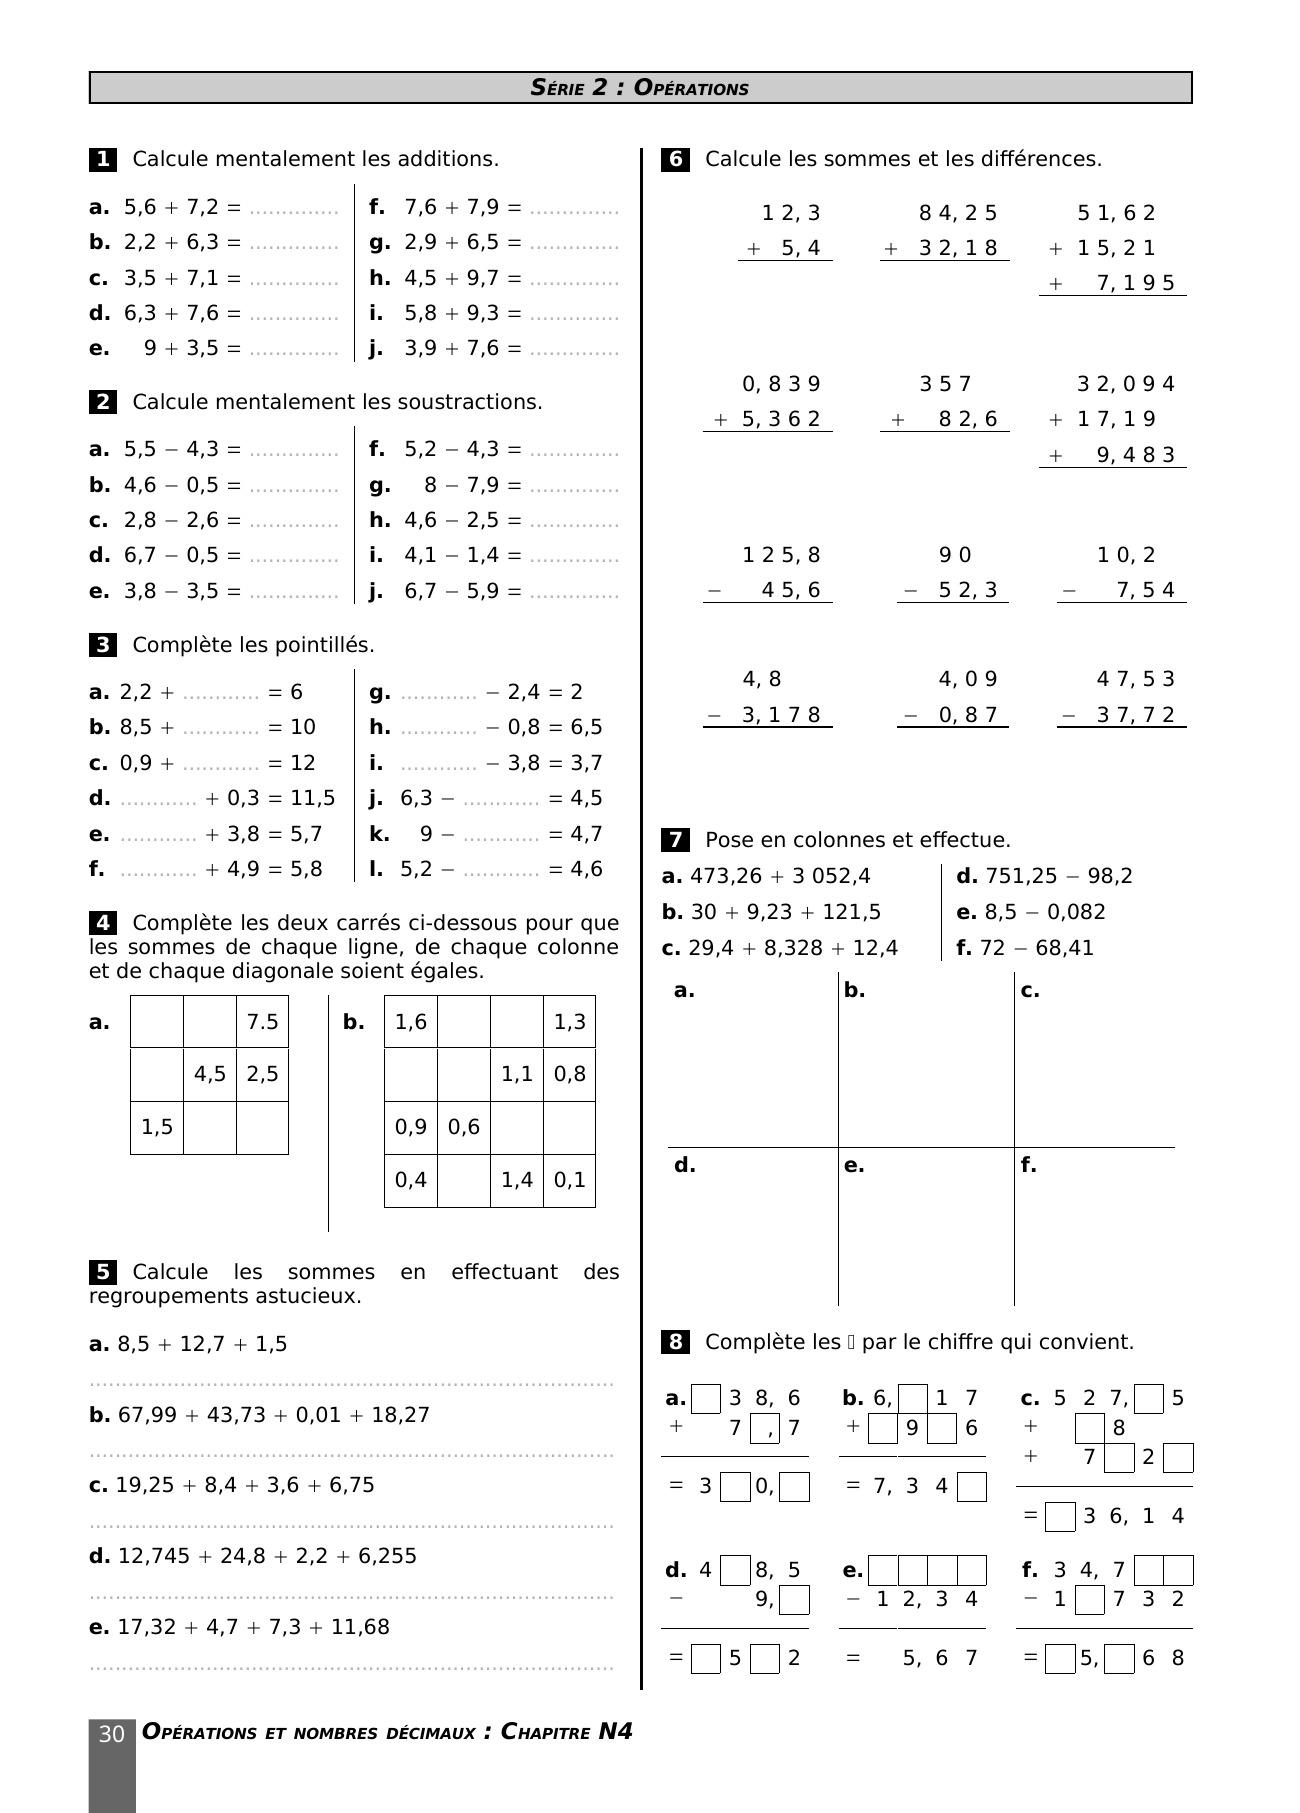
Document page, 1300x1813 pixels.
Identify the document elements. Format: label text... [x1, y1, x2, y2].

table_cell [661, 1614, 691, 1628]
table_cell 8 [1105, 1413, 1134, 1443]
list 751,25 − 98,2 [956, 864, 1193, 888]
table_cell [691, 1414, 720, 1443]
table_cell 1 [868, 1586, 897, 1614]
table_header [491, 996, 543, 1047]
table_header [1104, 1473, 1134, 1486]
table_cell 1,4 [491, 1155, 543, 1207]
table_header 3 [1045, 1555, 1075, 1585]
table_header [1075, 1472, 1104, 1486]
table_cell [691, 1502, 720, 1531]
table_cell [868, 1614, 897, 1628]
table_cell 9, [750, 1585, 779, 1614]
table_cell [809, 1457, 838, 1472]
table_cell [89, 1155, 130, 1181]
list Complète les pointillés. [117, 633, 620, 657]
table_cell [986, 1629, 1016, 1644]
table_cell 4,5 [184, 1049, 236, 1101]
list 5,2 − ............ = 4,6 [369, 846, 620, 881]
table_cell [720, 1614, 750, 1628]
text ................................................................................. [88, 1498, 620, 1533]
table_header [1016, 1384, 1045, 1413]
table_header [868, 1444, 897, 1456]
table_cell [661, 1457, 691, 1472]
table_cell [927, 1629, 957, 1644]
list 4,6 − 0,5 = .............. [88, 462, 339, 497]
table_cell [1016, 1614, 1045, 1628]
table_header 2 [1075, 1384, 1104, 1413]
table_cell 7 [1105, 1585, 1134, 1614]
text ................................................................................. [88, 1639, 620, 1675]
table_cell [1076, 1414, 1104, 1443]
table_header [927, 1444, 957, 1456]
table_cell [958, 1473, 986, 1501]
table_cell 9 0 − 5 2, 3 [838, 526, 1015, 650]
table_cell [779, 1615, 809, 1628]
table_header 8, [750, 1384, 779, 1413]
list Calcule les sommes et les différences. [690, 148, 1193, 172]
table_cell 6, [1104, 1502, 1134, 1531]
table_header [720, 1443, 750, 1456]
table_cell [1164, 1444, 1193, 1472]
table_cell [957, 1502, 986, 1531]
table_cell [1163, 1413, 1193, 1443]
list 8 − 7,9 = .............. [369, 462, 620, 497]
table_header [986, 1384, 1016, 1413]
list Pose en colonnes et effectue. [690, 828, 1193, 852]
table_cell [1134, 1414, 1163, 1443]
table_header 6, [868, 1384, 897, 1413]
list 3,8 − 3,5 = .............. [88, 568, 339, 603]
table_cell 5, [1076, 1644, 1104, 1673]
table_cell 3 2, 0 9 4  1 7, 1 9  9, 4 8 3 [1015, 355, 1193, 526]
list 8,5  12,7  1,5 [88, 1321, 620, 1356]
table_header [661, 1384, 691, 1413]
table_cell [810, 1472, 838, 1502]
list 4,6 − 2,5 = .............. [369, 497, 620, 532]
list ............  3,8 = 5,7 [88, 811, 339, 846]
table_cell 6 [957, 1413, 986, 1443]
list 473,26  3 052,4 [661, 864, 927, 888]
table_cell [343, 1102, 384, 1155]
table_cell 3 [898, 1472, 927, 1502]
table_cell − [1016, 1585, 1045, 1614]
table_cell [957, 1457, 986, 1472]
table_cell [869, 1414, 897, 1443]
table_cell [438, 1155, 490, 1207]
table_header [89, 995, 130, 1048]
table_header [1163, 1473, 1193, 1486]
table_header [1135, 1385, 1163, 1413]
table_cell [839, 1629, 868, 1644]
list 5,8  9,3 = .............. [369, 290, 620, 325]
table_cell 1,1 [491, 1049, 543, 1101]
list 19,25  8,4  3,6  6,75 [88, 1462, 620, 1498]
table_cell [131, 1049, 183, 1101]
table_cell [750, 1614, 779, 1628]
table_cell [1134, 1629, 1163, 1644]
table_cell [751, 1645, 779, 1673]
table_cell 6 [927, 1644, 957, 1673]
table_cell [987, 1472, 1016, 1502]
table_cell [1104, 1629, 1134, 1644]
table_cell [809, 1644, 838, 1673]
table_cell 4 7, 5 3 − 3 7, 7 2 [1015, 650, 1193, 774]
table_cell 4, 8 − 3, 1 7 8 [661, 650, 838, 774]
table_header [1134, 1472, 1163, 1486]
text ................................................................................. [88, 1427, 620, 1462]
table_cell 3 [1076, 1502, 1104, 1531]
table_cell [1045, 1614, 1075, 1628]
table_header [1016, 1555, 1045, 1585]
table_header [839, 1443, 868, 1456]
table_cell [1163, 1614, 1193, 1628]
table_cell [89, 1102, 130, 1155]
table_header 1 2, 3  5, 4 [661, 184, 838, 355]
table_cell [1104, 1614, 1134, 1628]
table_cell 0,4 [385, 1155, 437, 1207]
table_header [987, 1555, 1016, 1585]
table_cell [1134, 1487, 1163, 1502]
list ................................................................................. [88, 1569, 620, 1604]
table_cell  [661, 1413, 691, 1443]
table_header [869, 1556, 897, 1585]
list 6,7 − 0,5 = .............. [88, 532, 339, 568]
table_cell [898, 1629, 927, 1644]
table_cell [780, 1473, 809, 1501]
list 9  3,5 = .............. [88, 325, 339, 361]
table_cell [1045, 1487, 1075, 1502]
table_cell [927, 1457, 957, 1472]
table_cell [1016, 1487, 1045, 1502]
list 4,5  9,7 = .............. [369, 254, 620, 290]
table_header 1,3 [544, 996, 595, 1047]
table_cell 2,5 [237, 1049, 288, 1101]
table_cell [691, 1585, 720, 1614]
table_cell [839, 1457, 868, 1472]
list 5,2 − 4,3 = .............. [369, 426, 620, 462]
table_header 1 [928, 1384, 957, 1413]
table_header [899, 1385, 927, 1413]
table_header [986, 1443, 1016, 1457]
table_cell  [1016, 1413, 1045, 1443]
table_cell 1 [1134, 1502, 1163, 1531]
table_cell 7 [1075, 1444, 1104, 1472]
table_cell [809, 1502, 838, 1531]
list 3,5  7,1 = .............. [88, 254, 339, 290]
table_cell [237, 1102, 288, 1154]
table_header [131, 996, 183, 1047]
table_cell [1075, 1487, 1104, 1502]
table_cell 8 [1163, 1644, 1193, 1673]
table_header [1164, 1556, 1193, 1585]
table_header [184, 996, 236, 1047]
table_cell [779, 1502, 809, 1531]
table_cell [1045, 1629, 1075, 1644]
table_header [691, 1443, 720, 1456]
table_cell 7 [720, 1413, 750, 1443]
table_cell − [661, 1585, 691, 1614]
table_cell [1104, 1487, 1134, 1502]
table_cell [1075, 1615, 1104, 1628]
table_cell [130, 1155, 183, 1181]
table_cell [986, 1502, 1016, 1531]
table_header 5 1, 6 2  1 5, 2 1  7, 1 9 5 [1015, 184, 1193, 355]
list Calcule les sommes en effectuant des regroupements astucieux. [88, 1260, 620, 1309]
table_cell [1134, 1614, 1163, 1628]
table_cell [868, 1457, 897, 1472]
table_cell [868, 1502, 897, 1531]
table_cell [721, 1473, 750, 1501]
list ............ − 0,8 = 6,5 [369, 704, 620, 740]
table_header 7,5 [237, 996, 288, 1047]
table_cell [661, 1629, 691, 1644]
list 2,2  ............ = 6 [88, 669, 339, 704]
table_header [898, 1443, 927, 1456]
table_cell 3 5 7  8 2, 6 [838, 355, 1015, 526]
table_header [661, 1555, 691, 1585]
table_cell [810, 1585, 838, 1614]
table_header 7, [1104, 1384, 1134, 1413]
table_cell 1,5 [131, 1102, 183, 1154]
table_cell 0,8 [544, 1049, 595, 1101]
table_cell 1 0, 2 − 7, 5 4 [1015, 526, 1193, 650]
table_cell  [839, 1472, 868, 1502]
table_cell [809, 1629, 838, 1644]
table_cell [544, 1102, 595, 1154]
table_cell [661, 1502, 691, 1531]
table_cell [750, 1502, 779, 1531]
list 30  9,23  121,5 [661, 900, 927, 924]
list ............  0,3 = 11,5 [88, 775, 339, 811]
table_header 1,6 [385, 996, 437, 1047]
table_header 5 [1164, 1384, 1193, 1413]
table_cell 9 [898, 1414, 927, 1443]
list Complète les  par le chiffre qui convient. [690, 1330, 1193, 1354]
table_header [1016, 1472, 1045, 1486]
table_header [928, 1556, 957, 1585]
table_cell [927, 1502, 957, 1531]
list 8,5 − 0,082 [956, 900, 1193, 924]
table_cell [692, 1645, 720, 1673]
table_header 3 [721, 1384, 750, 1413]
table_cell [668, 1148, 838, 1306]
table_header [692, 1385, 720, 1413]
table_cell 2, [898, 1586, 927, 1614]
table_cell  [839, 1644, 868, 1673]
table_header [809, 1443, 838, 1457]
table_cell [1105, 1444, 1134, 1472]
table_header [438, 996, 490, 1047]
table_header 4 [691, 1555, 720, 1585]
table_header [343, 995, 384, 1048]
table_header [779, 1443, 809, 1456]
table_cell 0,9 [385, 1102, 437, 1154]
list 72 − 68,41 [956, 936, 1193, 960]
table_cell [691, 1457, 720, 1472]
table_cell [720, 1586, 750, 1614]
table_cell 2 [1135, 1443, 1163, 1472]
table_cell 2 [780, 1644, 809, 1673]
table_cell [957, 1629, 986, 1644]
table_cell 1 [1045, 1585, 1075, 1614]
table_header 7 [957, 1384, 986, 1413]
table_cell [184, 1102, 236, 1154]
list Complète les deux carrés ci-dessous pour que les sommes de chaque ligne, de chaque colonne et de chaque diagonale soient égales. [88, 911, 620, 984]
table_cell  [839, 1413, 868, 1443]
table_cell [928, 1414, 956, 1443]
text ................................................................................. [88, 1356, 620, 1392]
table_cell  [661, 1644, 691, 1673]
table_cell  [661, 1472, 691, 1502]
list 5,5 − 4,3 = .............. [88, 426, 339, 462]
table_cell [343, 1049, 384, 1102]
table_cell 7, [868, 1472, 897, 1502]
table_header [1015, 972, 1175, 1147]
table_cell [1046, 1503, 1075, 1531]
list 6,7 − 5,9 = .............. [369, 568, 620, 603]
table_cell 0, 8 3 9  5, 3 6 2 [661, 355, 838, 526]
table_cell [1015, 1148, 1175, 1306]
list 9 − ............ = 4,7 [369, 811, 620, 846]
table_cell [1105, 1645, 1134, 1673]
table_header [839, 1555, 868, 1585]
table_header [839, 972, 1014, 1147]
table_header [668, 972, 838, 1147]
list ............ − 2,4 = 2 [369, 669, 620, 704]
table_cell 7 [957, 1644, 986, 1673]
table_cell [385, 1049, 437, 1101]
table_header [661, 1443, 691, 1456]
table_header 5 [1045, 1384, 1075, 1413]
table_cell 1 2 5, 8 − 4 5, 6 [661, 526, 838, 650]
table_cell [1016, 1629, 1045, 1644]
table_header 6 [779, 1384, 809, 1413]
list 4,1 − 1,4 = .............. [369, 532, 620, 568]
list 2,2  6,3 = .............. [88, 219, 339, 254]
table_cell [868, 1644, 897, 1673]
table_cell [750, 1457, 779, 1472]
table_header [958, 1556, 986, 1585]
table_cell [898, 1457, 927, 1472]
table_header [809, 1384, 838, 1413]
table_cell  [1016, 1644, 1045, 1673]
table_cell 0,1 [544, 1155, 595, 1207]
table_cell [898, 1502, 927, 1531]
table_cell [809, 1413, 838, 1443]
table_cell 3 [927, 1586, 957, 1614]
list 6,3 − ............ = 4,5 [369, 775, 620, 811]
table_header [957, 1443, 986, 1456]
table_cell  [1016, 1443, 1045, 1472]
list 2,8 − 2,6 = .............. [88, 497, 339, 532]
table_header [809, 1555, 838, 1585]
list 17,32  4,7  7,3  11,68 [88, 1604, 620, 1639]
table_cell 2 [1163, 1586, 1193, 1614]
table_cell [691, 1614, 720, 1628]
list 8,5  ............ = 10 [88, 704, 339, 740]
table_cell [720, 1629, 750, 1644]
list 67,99  43,73  0,01  18,27 [88, 1392, 620, 1427]
list 0,9  ............ = 12 [88, 740, 339, 775]
list Calcule mentalement les soustractions. [117, 390, 620, 414]
table_cell [779, 1457, 809, 1472]
table_header 7 [1104, 1555, 1134, 1585]
table_cell [691, 1629, 720, 1644]
table_cell [720, 1502, 750, 1531]
table_header 4, [1075, 1555, 1104, 1585]
list 6,3  7,6 = .............. [88, 290, 339, 325]
list 3,9  7,6 = .............. [369, 325, 620, 361]
list 12,745  24,8  2,2  6,255 [88, 1533, 620, 1569]
table_cell [839, 1148, 1014, 1306]
list ............ − 3,8 = 3,7 [369, 740, 620, 775]
table_cell 4, 0 9 − 0, 8 7 [838, 650, 1015, 774]
table_cell [986, 1644, 1016, 1673]
table_cell [1046, 1645, 1075, 1673]
table_cell [750, 1629, 779, 1644]
table_cell 3 [691, 1472, 720, 1502]
table_cell [839, 1614, 868, 1628]
table_cell [839, 1502, 868, 1531]
table_header [839, 1384, 868, 1413]
list 29,4  8,328  12,4 [661, 936, 927, 960]
table_cell [986, 1614, 1016, 1629]
table_header [750, 1444, 779, 1456]
table_header [721, 1556, 750, 1585]
table_header 8 4, 2 5  3 2, 1 8 [838, 184, 1015, 355]
list Calcule mentalement les additions. [117, 148, 620, 172]
table_cell [779, 1629, 809, 1644]
table_header 8, [751, 1555, 779, 1585]
table_header [899, 1556, 927, 1585]
table_cell [986, 1413, 1016, 1443]
table_cell 6 [1135, 1644, 1163, 1673]
table_cell [1045, 1413, 1075, 1443]
table_cell [343, 1155, 384, 1208]
table_cell [809, 1614, 838, 1629]
table_cell [89, 1049, 130, 1102]
table_header [1045, 1472, 1075, 1486]
table_header 5 [779, 1555, 809, 1585]
list ............  4,9 = 5,8 [88, 846, 339, 881]
table_cell 4 [927, 1472, 957, 1502]
table_cell − [839, 1585, 868, 1614]
table_cell [1076, 1586, 1104, 1614]
table_cell [1163, 1629, 1193, 1644]
table_cell 5, [898, 1644, 927, 1673]
table_cell [927, 1614, 957, 1628]
table_cell [236, 1155, 289, 1181]
table_cell [491, 1102, 543, 1154]
table_cell 3 [1134, 1586, 1163, 1614]
table_cell , [751, 1414, 779, 1443]
table_cell 4 [957, 1586, 986, 1614]
list 5,6  7,2 = .............. [88, 184, 339, 219]
table_cell [986, 1457, 1016, 1472]
table_cell [438, 1049, 490, 1101]
table_cell 0,6 [438, 1102, 490, 1154]
table_cell [957, 1614, 986, 1628]
table_header [1135, 1556, 1163, 1585]
table_cell [780, 1586, 809, 1614]
table_cell 4 [1163, 1502, 1193, 1531]
table_cell 0, [751, 1472, 779, 1502]
table_cell [898, 1614, 927, 1628]
table_cell [1045, 1443, 1075, 1472]
list 7,6  7,9 = .............. [369, 184, 620, 219]
table_cell 7 [780, 1413, 809, 1443]
table_cell  [1016, 1502, 1045, 1531]
list 2,9  6,5 = .............. [369, 219, 620, 254]
table_cell [986, 1585, 1016, 1614]
table_cell [868, 1629, 897, 1644]
table_cell [183, 1155, 236, 1181]
table_cell [1163, 1487, 1193, 1502]
table_cell [720, 1457, 750, 1472]
table_cell 5 [721, 1644, 750, 1673]
table_cell [1075, 1629, 1104, 1644]
